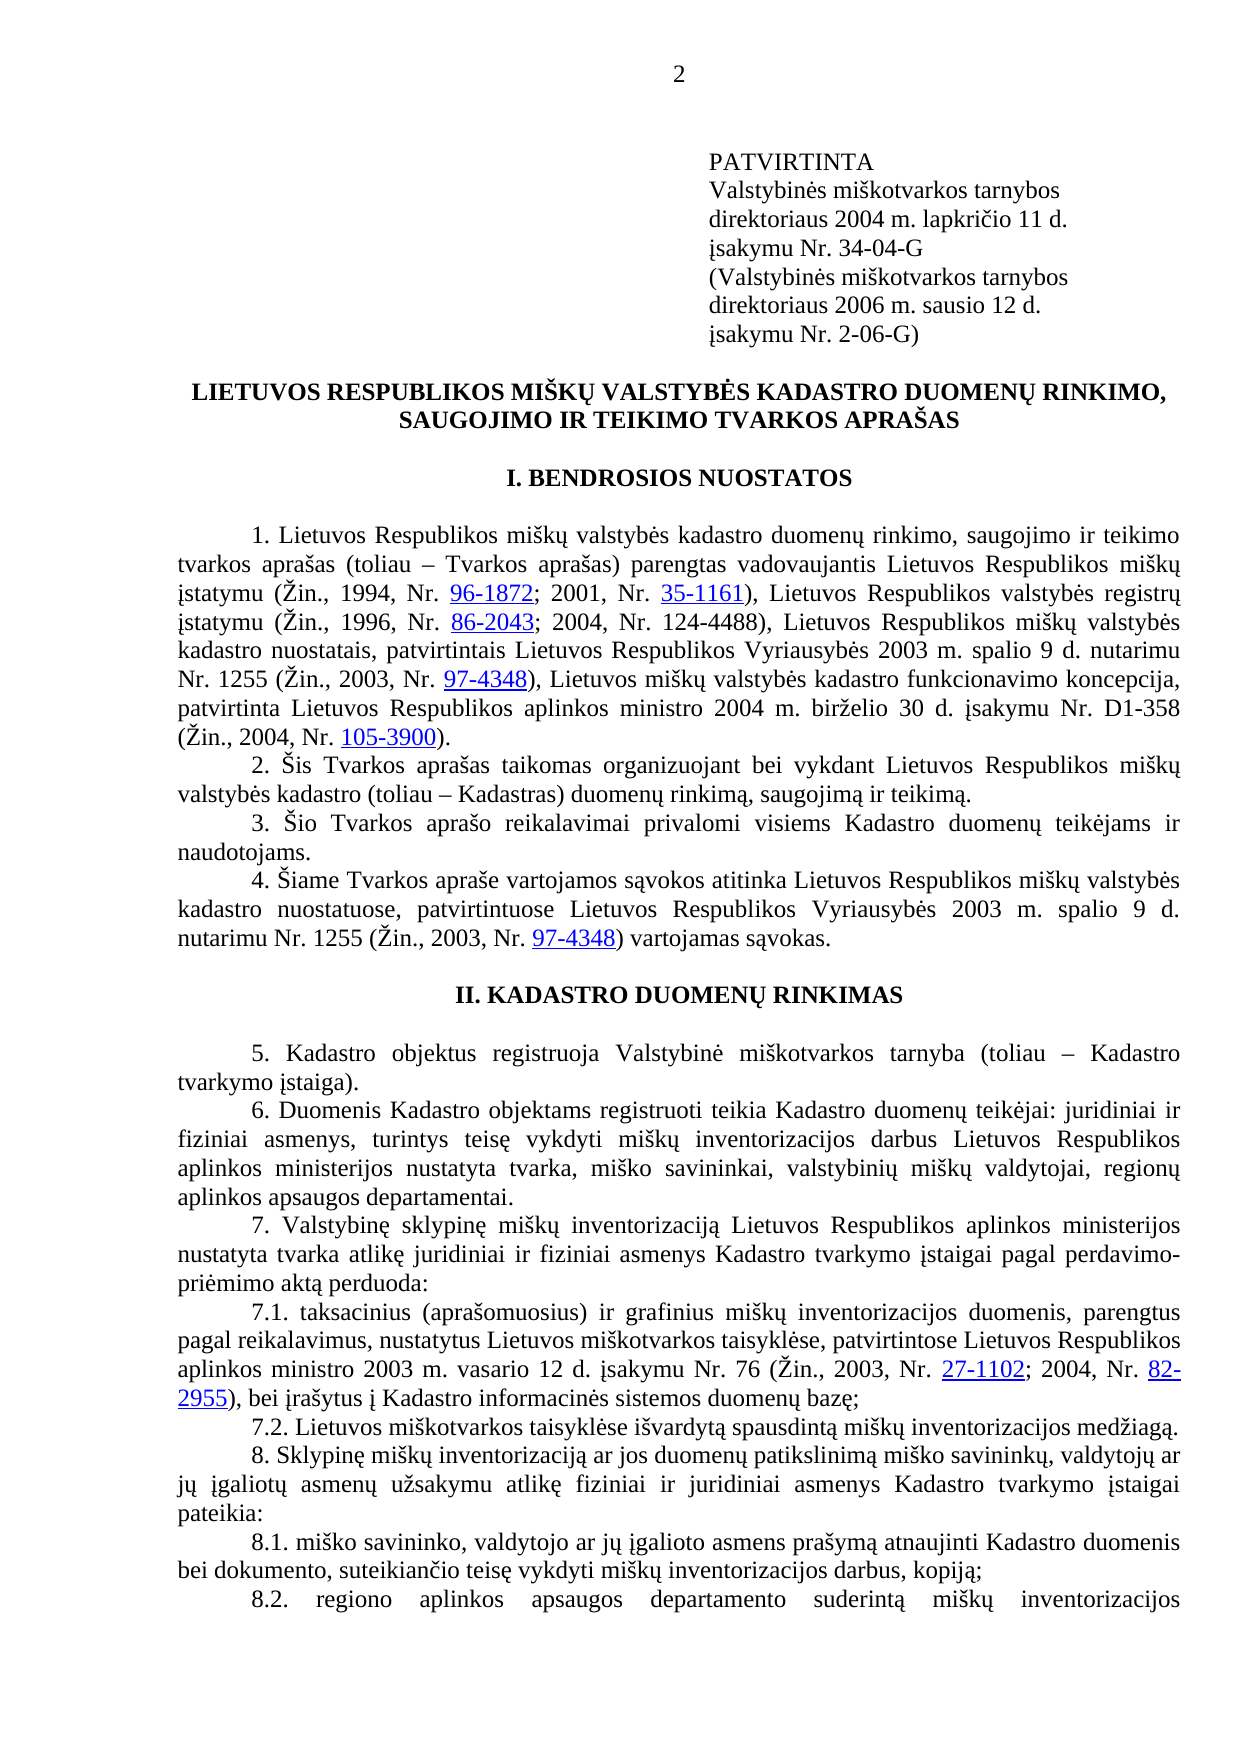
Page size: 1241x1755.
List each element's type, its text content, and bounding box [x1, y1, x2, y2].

text 1. Lietuvos Respublikos miškų valstybės kadastro duomenų rinkimo, saugojimo ir teikimo tvarkos aprašas (toliau – Tvarkos aprašas) parengtas vadovaujantis Lietuvos Respublikos miškų įstatymu (Žin., 1994, Nr. 96-1872; 2001, Nr. 35-1161), Lietuvos Respublikos valstybės registrų įstatymu (Žin., 1996, Nr. 86-2043; 2004, Nr. 124-4488), Lietuvos Respublikos miškų valstybės kadastro nuostatais, patvirtintais Lietuvos Respublikos Vyriausybės 2003 m. spalio 9 d. nutarimu Nr. 1255 (Žin., 2003, Nr. 97-4348), Lietuvos miškų valstybės kadastro funkcionavimo koncepcija, patvirtinta Lietuvos Respublikos aplinkos ministro 2004 m. birželio 30 d. įsakymu Nr. D1-358 (Žin., 2004, Nr. 105-3900). [177, 521, 1181, 751]
text įsakymu Nr. 2-06-G) [177, 319, 1181, 348]
text įsakymu Nr. 34-04-G [177, 233, 1181, 262]
text 7.2. Lietuvos miškotvarkos taisyklėse išvardytą spausdintą miškų inventorizacijos medžiagą. [177, 1412, 1181, 1441]
text 6. Duomenis Kadastro objektams registruoti teikia Kadastro duomenų teikėjai: juridiniai ir fiziniai asmenys, turintys teisę vykdyti miškų inventorizacijos darbus Lietuvos Respublikos aplinkos ministerijos nustatyta tvarka, miško savininkai, valstybinių miškų valdytojai, regionų aplinkos apsaugos departamentai. [177, 1096, 1181, 1211]
text 8.1. miško savininko, valdytojo ar jų įgalioto asmens prašymą atnaujinti Kadastro duomenis bei dokumento, suteikiančio teisę vykdyti miškų inventorizacijos darbus, kopiją; [177, 1527, 1181, 1584]
text 2. Šis Tvarkos aprašas taikomas organizuojant bei vykdant Lietuvos Respublikos miškų valstybės kadastro (toliau – Kadastras) duomenų rinkimą, saugojimą ir teikimą. [177, 751, 1181, 808]
text 3. Šio Tvarkos aprašo reikalavimai privalomi visiems Kadastro duomenų teikėjams ir naudotojams. [177, 808, 1181, 866]
text 4. Šiame Tvarkos apraše vartojamos sąvokos atitinka Lietuvos Respublikos miškų valstybės kadastro nuostatuose, patvirtintuose Lietuvos Respublikos Vyriausybės 2003 m. spalio 9 d. nutarimu Nr. 1255 (Žin., 2003, Nr. 97-4348) vartojamas sąvokas. [177, 866, 1181, 952]
text 8.2. regiono aplinkos apsaugos departamento suderintą miškų inventorizacijos [177, 1584, 1181, 1613]
text PATVIRTINTA [177, 147, 1181, 176]
text 5. Kadastro objektus registruoja Valstybinė miškotvarkos tarnyba (toliau – Kadastro tvarkymo įstaiga). [177, 1038, 1181, 1096]
text 8. Sklypinę miškų inventorizaciją ar jos duomenų patikslinimą miško savininkų, valdytojų ar jų įgaliotų asmenų užsakymu atlikę fiziniai ir juridiniai asmenys Kadastro tvarkymo įstaigai pateikia: [177, 1441, 1181, 1527]
text I. BENDROSIOS NUOSTATOS [177, 463, 1181, 492]
text 7. Valstybinę sklypinę miškų inventorizaciją Lietuvos Respublikos aplinkos ministerijos nustatyta tvarka atlikę juridiniai ir fiziniai asmenys Kadastro tvarkymo įstaigai pagal perdavimo-priėmimo aktą perduoda: [177, 1211, 1181, 1297]
text direktoriaus 2004 m. lapkričio 11 d. [177, 204, 1181, 233]
text Valstybinės miškotvarkos tarnybos [177, 176, 1181, 204]
text II. KADASTRO DUOMENŲ RINKIMAS [177, 981, 1181, 1009]
text (Valstybinės miškotvarkos tarnybos [177, 262, 1181, 291]
text LIETUVOS RESPUBLIKOS MIŠKŲ VALSTYBĖS KADASTRO DUOMENŲ RINKIMO, SAUGOJIMO IR TEIKIMO TVARKOS APRAŠAS [177, 377, 1181, 434]
text 7.1. taksacinius (aprašomuosius) ir grafinius miškų inventorizacijos duomenis, parengtus pagal reikalavimus, nustatytus Lietuvos miškotvarkos taisyklėse, patvirtintose Lietuvos Respublikos aplinkos ministro 2003 m. vasario 12 d. įsakymu Nr. 76 (Žin., 2003, Nr. 27-1102; 2004, Nr. 82-2955), bei įrašytus į Kadastro informacinės sistemos duomenų bazę; [177, 1297, 1181, 1412]
text direktoriaus 2006 m. sausio 12 d. [177, 291, 1181, 319]
